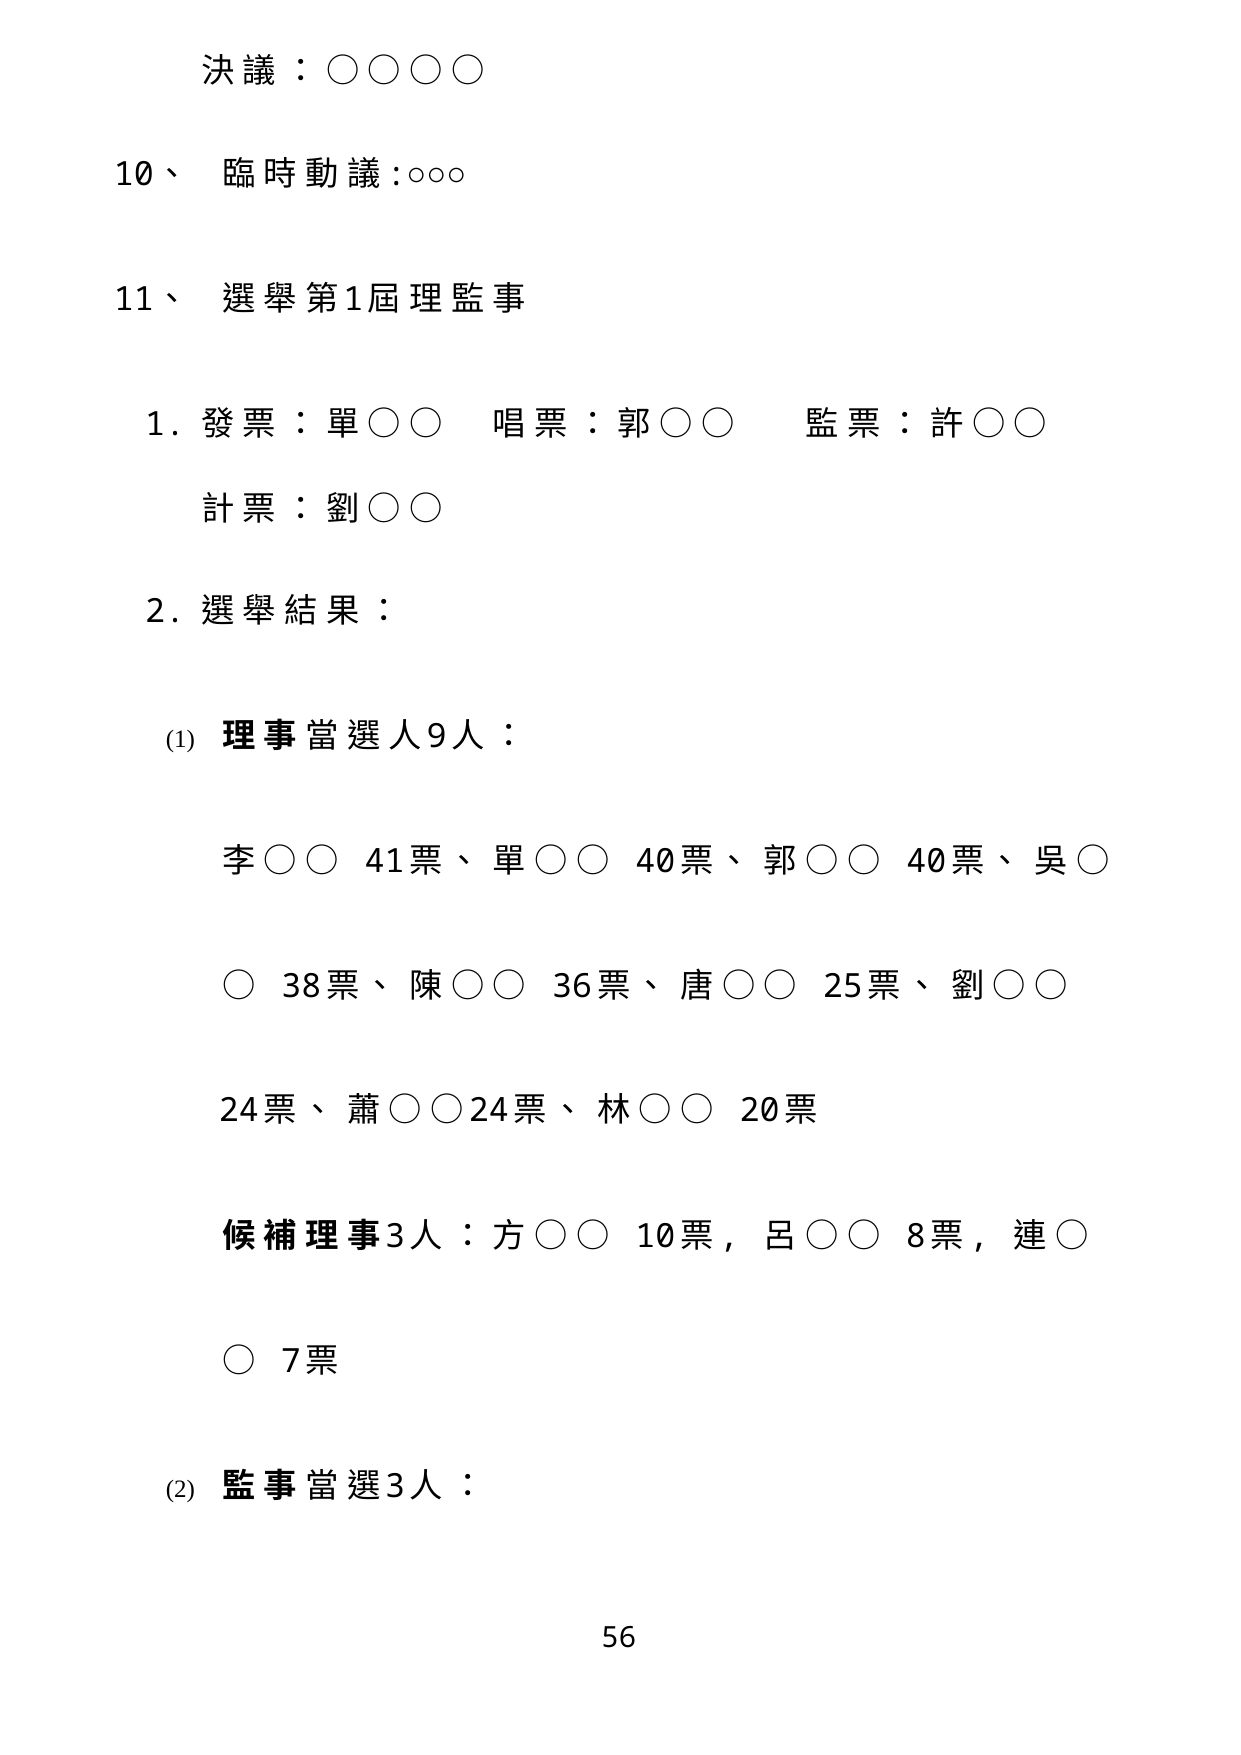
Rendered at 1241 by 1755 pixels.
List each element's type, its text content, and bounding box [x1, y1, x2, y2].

text 候補理事3人：方○○ 10票, 呂○○ 8票, 連○○ 7票 [217, 1152, 1124, 1402]
text 李○○ 41票、單○○ 40票、郭○○ 40票、吳○○ 38票、陳○○ 36票、唐○○ 25票、劉○○ 24票、蕭○○24票、林○○ 20票 [217, 777, 1124, 1152]
list 選舉結果： [143, 527, 1124, 652]
list 監事當選3人： [158, 1402, 1124, 1527]
list 理事當選人9人： [158, 652, 1124, 777]
list 發票：單○○ 唱票：郭○○ 監票：許○○ 計票：劉○○ [143, 339, 1124, 527]
text 決議：○○○○ [187, 27, 1124, 89]
list 臨時動議:○○○ [113, 89, 1124, 214]
list 選舉第1屆理監事 [113, 214, 1124, 339]
